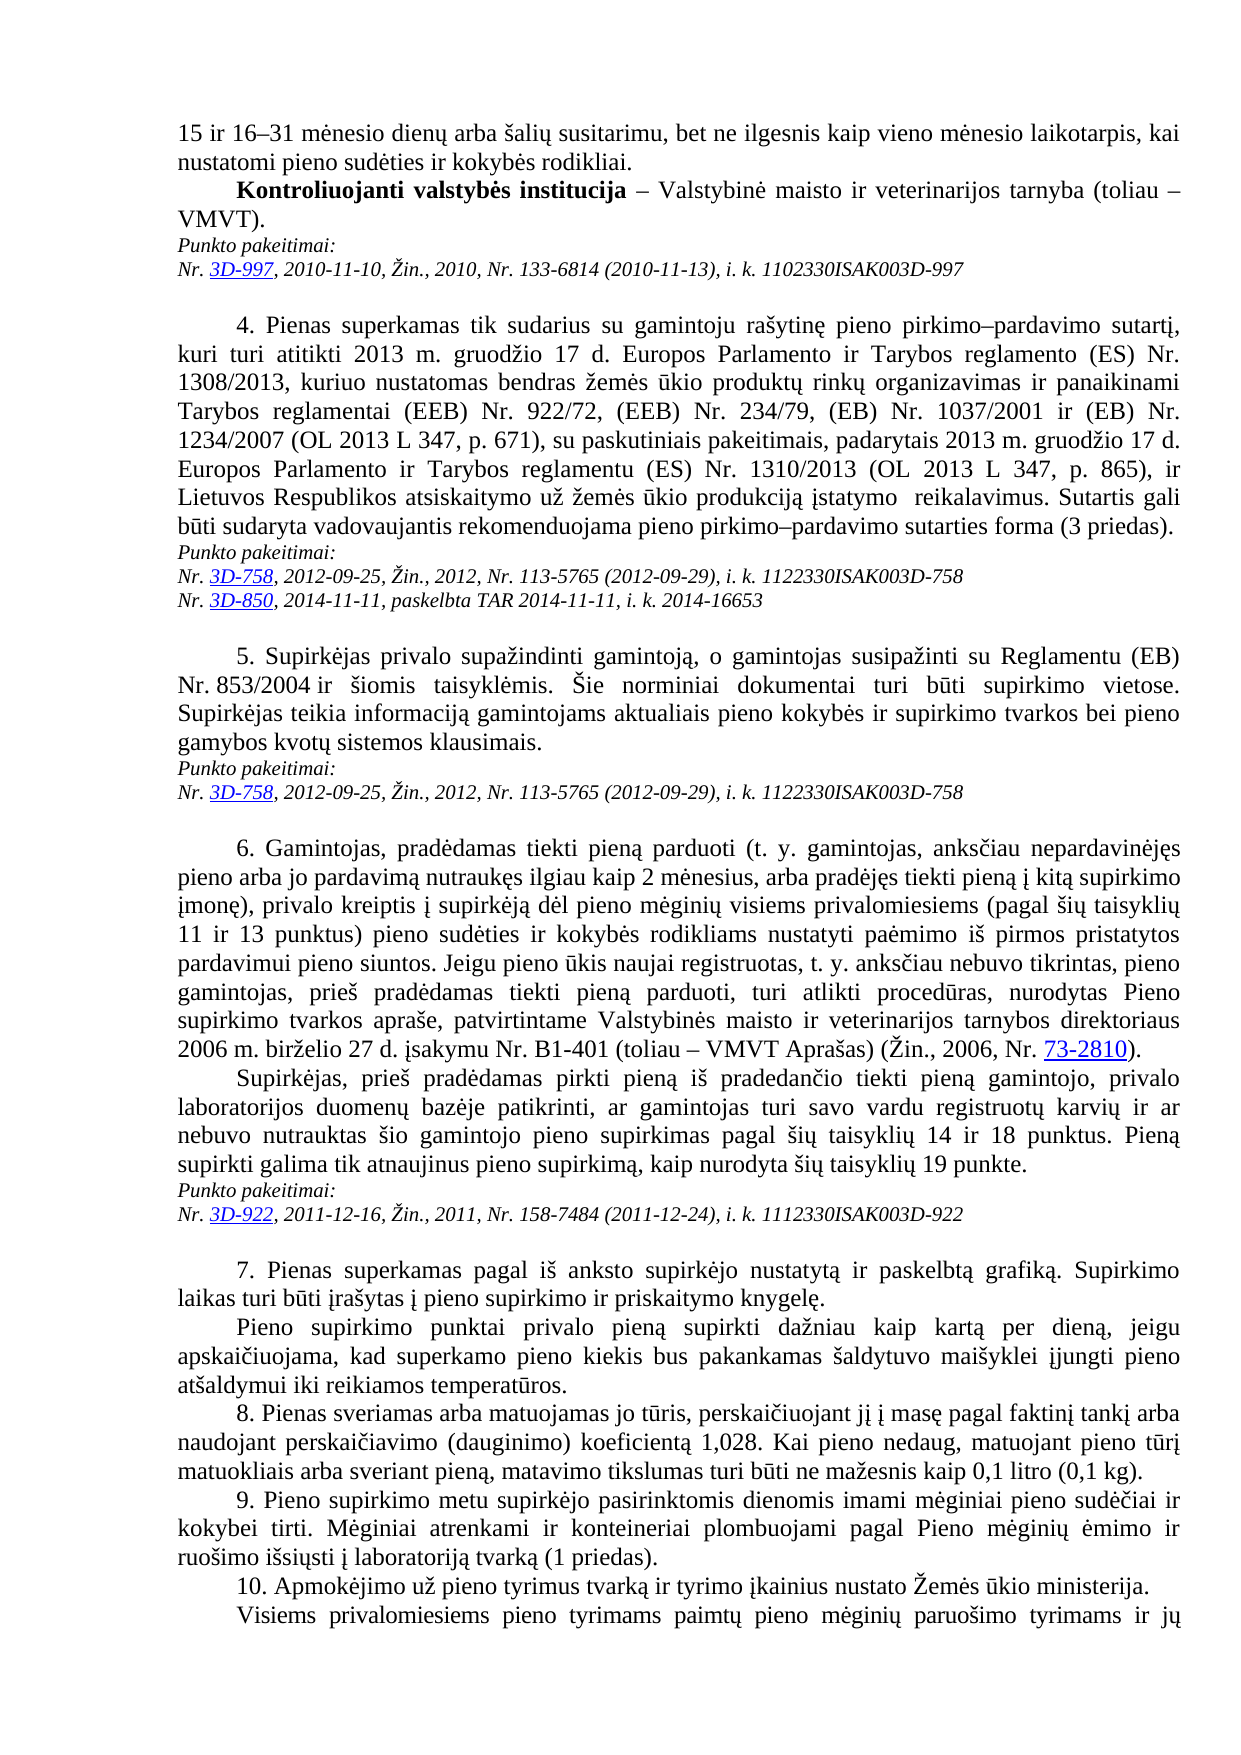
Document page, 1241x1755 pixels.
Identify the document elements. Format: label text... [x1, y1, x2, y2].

text Nr. 3D-997, 2010-11-10, Žin., 2010, Nr. 133-6814 (2010-11-13), i. k. 1102330ISAK003D-997 [177, 257, 1181, 281]
text Punkto pakeitimai: [177, 233, 1181, 257]
text 5. Supirkėjas privalo supažindinti gamintoją, o gamintojas susipažinti su Reglamentu (EB) Nr. 853/2004 ir šiomis taisyklėmis. Šie norminiai dokumentai turi būti supirkimo vietose. Supirkėjas teikia informaciją gamintojams aktualiais pieno kokybės ir supirkimo tvarkos bei pieno gamybos kvotų sistemos klausimais. [177, 641, 1181, 756]
text 10. Apmokėjimo už pieno tyrimus tvarką ir tyrimo įkainius nustato Žemės ūkio ministerija. [177, 1571, 1181, 1600]
text 8. Pienas sveriamas arba matuojamas jo tūris, perskaičiuojant jį į masę pagal faktinį tankį arba naudojant perskaičiavimo (dauginimo) koeficientą 1,028. Kai pieno nedaug, matuojant pieno tūrį matuokliais arba sveriant pieną, matavimo tikslumas turi būti ne mažesnis kaip 0,1 litro (0,1 kg). [177, 1398, 1181, 1485]
text Nr. 3D-758, 2012-09-25, Žin., 2012, Nr. 113-5765 (2012-09-29), i. k. 1122330ISAK003D-758 [177, 780, 1181, 804]
text 4. Pienas superkamas tik sudarius su gamintoju rašytinę pieno pirkimo–pardavimo sutartį, kuri turi atitikti 2013 m. gruodžio 17 d. Europos Parlamento ir Tarybos reglamento (ES) Nr. 1308/2013, kuriuo nustatomas bendras žemės ūkio produktų rinkų organizavimas ir panaikinami Tarybos reglamentai (EEB) Nr. 922/72, (EEB) Nr. 234/79, (EB) Nr. 1037/2001 ir (EB) Nr. 1234/2007 (OL 2013 L 347, p. 671), su paskutiniais pakeitimais, padarytais 2013 m. gruodžio 17 d. Europos Parlamento ir Tarybos reglamentu (ES) Nr. 1310/2013 (OL 2013 L 347, p. 865), ir Lietuvos Respublikos atsiskaitymo už žemės ūkio produkciją įstatymo reikalavimus. Sutartis gali būti sudaryta vadovaujantis rekomenduojama pieno pirkimo–pardavimo sutarties forma (3 priedas). [177, 310, 1181, 540]
text Visiems privalomiesiems pieno tyrimams paimtų pieno mėginių paruošimo tyrimams ir jų [177, 1600, 1181, 1628]
text Nr. 3D-922, 2011-12-16, Žin., 2011, Nr. 158-7484 (2011-12-24), i. k. 1112330ISAK003D-922 [177, 1202, 1181, 1226]
text 15 ir 16–31 mėnesio dienų arba šalių susitarimu, bet ne ilgesnis kaip vieno mėnesio laikotarpis, kai nustatomi pieno sudėties ir kokybės rodikliai. [177, 118, 1181, 176]
text Punkto pakeitimai: [177, 540, 1181, 564]
text Kontroliuojanti valstybės institucija – Valstybinė maisto ir veterinarijos tarnyba (toliau – VMVT). [177, 176, 1181, 233]
text 7. Pienas superkamas pagal iš anksto supirkėjo nustatytą ir paskelbtą grafiką. Supirkimo laikas turi būti įrašytas į pieno supirkimo ir priskaitymo knygelę. [177, 1255, 1181, 1312]
text Punkto pakeitimai: [177, 756, 1181, 780]
text Supirkėjas, prieš pradėdamas pirkti pieną iš pradedančio tiekti pieną gamintojo, privalo laboratorijos duomenų bazėje patikrinti, ar gamintojas turi savo vardu registruotų karvių ir ar nebuvo nutrauktas šio gamintojo pieno supirkimas pagal šių taisyklių 14 ir 18 punktus. Pieną supirkti galima tik atnaujinus pieno supirkimą, kaip nurodyta šių taisyklių 19 punkte. [177, 1063, 1181, 1178]
text Nr. 3D-758, 2012-09-25, Žin., 2012, Nr. 113-5765 (2012-09-29), i. k. 1122330ISAK003D-758 [177, 564, 1181, 588]
text Punkto pakeitimai: [177, 1178, 1181, 1202]
text 9. Pieno supirkimo metu supirkėjo pasirinktomis dienomis imami mėginiai pieno sudėčiai ir kokybei tirti. Mėginiai atrenkami ir konteineriai plombuojami pagal Pieno mėginių ėmimo ir ruošimo išsiųsti į laboratoriją tvarką (1 priedas). [177, 1485, 1181, 1571]
text Nr. 3D-850, 2014-11-11, paskelbta TAR 2014-11-11, i. k. 2014-16653 [177, 588, 1181, 612]
text 6. Gamintojas, pradėdamas tiekti pieną parduoti (t. y. gamintojas, anksčiau nepardavinėjęs pieno arba jo pardavimą nutraukęs ilgiau kaip 2 mėnesius, arba pradėjęs tiekti pieną į kitą supirkimo įmonę), privalo kreiptis į supirkėją dėl pieno mėginių visiems privalomiesiems (pagal šių taisyklių 11 ir 13 punktus) pieno sudėties ir kokybės rodikliams nustatyti paėmimo iš pirmos pristatytos pardavimui pieno siuntos. Jeigu pieno ūkis naujai registruotas, t. y. anksčiau nebuvo tikrintas, pieno gamintojas, prieš pradėdamas tiekti pieną parduoti, turi atlikti procedūras, nurodytas Pieno supirkimo tvarkos apraše, patvirtintame Valstybinės maisto ir veterinarijos tarnybos direktoriaus 2006 m. birželio 27 d. įsakymu Nr. B1-401 (toliau – VMVT Aprašas) (Žin., 2006, Nr. 73-2810). [177, 833, 1181, 1063]
text Pieno supirkimo punktai privalo pieną supirkti dažniau kaip kartą per dieną, jeigu apskaičiuojama, kad superkamo pieno kiekis bus pakankamas šaldytuvo maišyklei įjungti pieno atšaldymui iki reikiamos temperatūros. [177, 1312, 1181, 1398]
